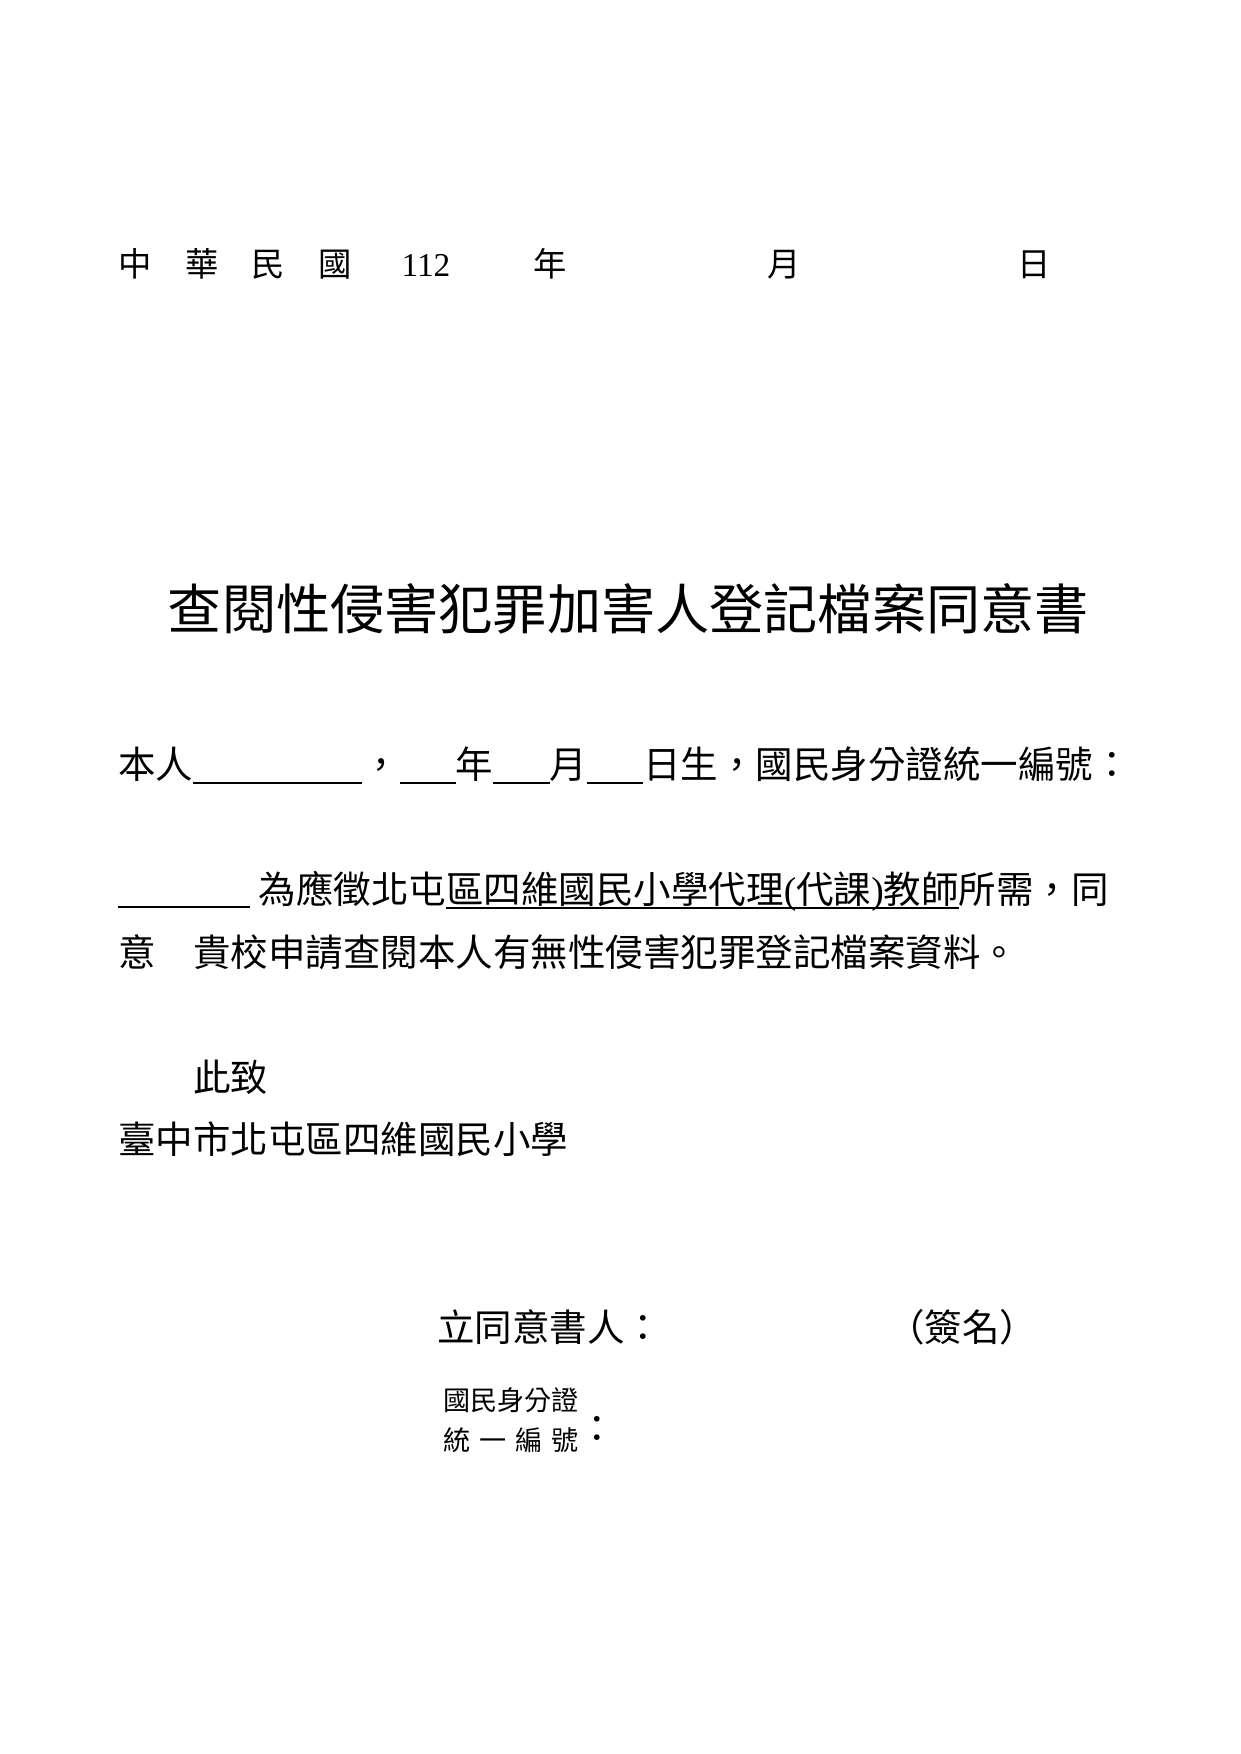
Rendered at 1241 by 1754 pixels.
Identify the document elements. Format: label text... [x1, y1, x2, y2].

text 為應徵北屯區四維國民小學代理(代課)教師所需，同意 貴校申請查閱本人有無性侵害犯罪登記檔案資料。 [118, 846, 1122, 971]
text 國民身分證統一編號： [118, 1346, 1122, 1471]
text 此致 [118, 1033, 1122, 1096]
text 查閱性侵害犯罪加害人登記檔案同意書 [118, 533, 1138, 658]
text 中 華 民 國 112 年 月 日 [118, 221, 1122, 283]
text 立同意書人： （簽名） [118, 1283, 1122, 1346]
text 本人 ， 年 月 日生，國民身分證統一編號： [118, 721, 1122, 846]
text 臺中市北屯區四維國民小學 [118, 1096, 1122, 1158]
